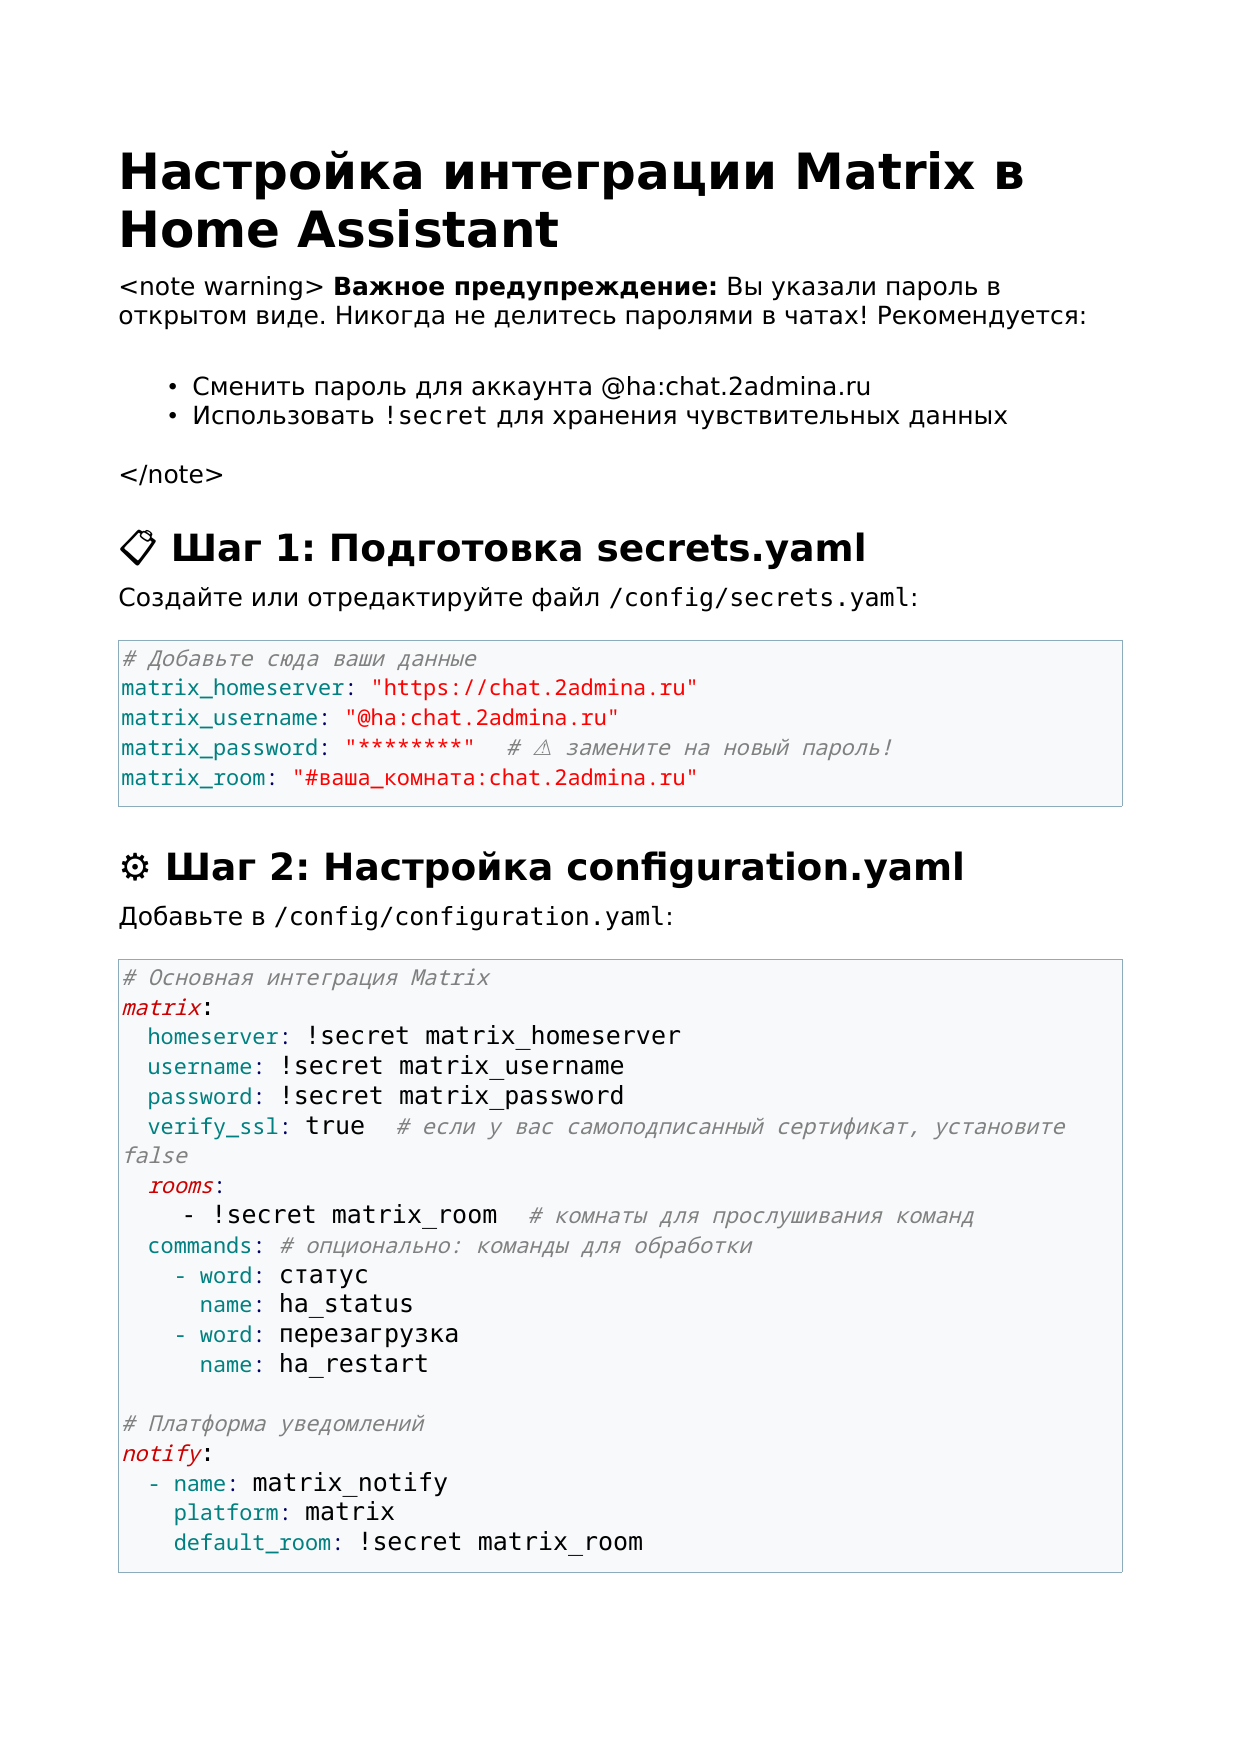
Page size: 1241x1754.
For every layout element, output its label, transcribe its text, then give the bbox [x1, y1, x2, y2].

subtitle Настройка интеграции Matrix в Home Assistant [118, 143, 1122, 259]
subtitle 📋 Шаг 1: Подготовка secrets.yaml [118, 527, 1122, 571]
text Создайте или отредактируйте файл /config/secrets.yaml: [118, 583, 1122, 612]
list Сменить пароль для аккаунта @ha:chat.2admina.ru [177, 372, 1122, 402]
text Добавьте в /config/configuration.yaml: [118, 902, 1122, 931]
table_header # Добавьте сюда ваши данные matrix_homeserver: "https://chat.2admina.ru" matrix_username: "@ha:chat.2admina.ru" matrix_password: "********" # ⚠️ замените на новый пароль! matrix_room: "#ваша_комната:chat.2admina.ru" [119, 641, 1122, 806]
table_header # Основная интеграция Matrix matrix: homeserver: !secret matrix_homeserver username: !secret matrix_username password: !secret matrix_password verify_ssl: true # если у вас самоподписанный сертификат, установите false rooms: - !secret matrix_room # комнаты для прослушивания команд commands: # опционально: команды для обработки - word: статус name: ha_status - word: перезагрузка name: ha_restart # Платформа уведомлений notify: - name: matrix_notify platform: matrix default_room: !secret matrix_room [119, 960, 1122, 1572]
list Использовать !secret для хранения чувствительных данных [177, 402, 1122, 431]
text </note> [118, 460, 1122, 489]
text <note warning> Важное предупреждение: Вы указали пароль в открытом виде. Никогда не делитесь паролями в чатах! Рекомендуется: [118, 272, 1122, 330]
subtitle ⚙️ Шаг 2: Настройка configuration.yaml [118, 846, 1122, 890]
